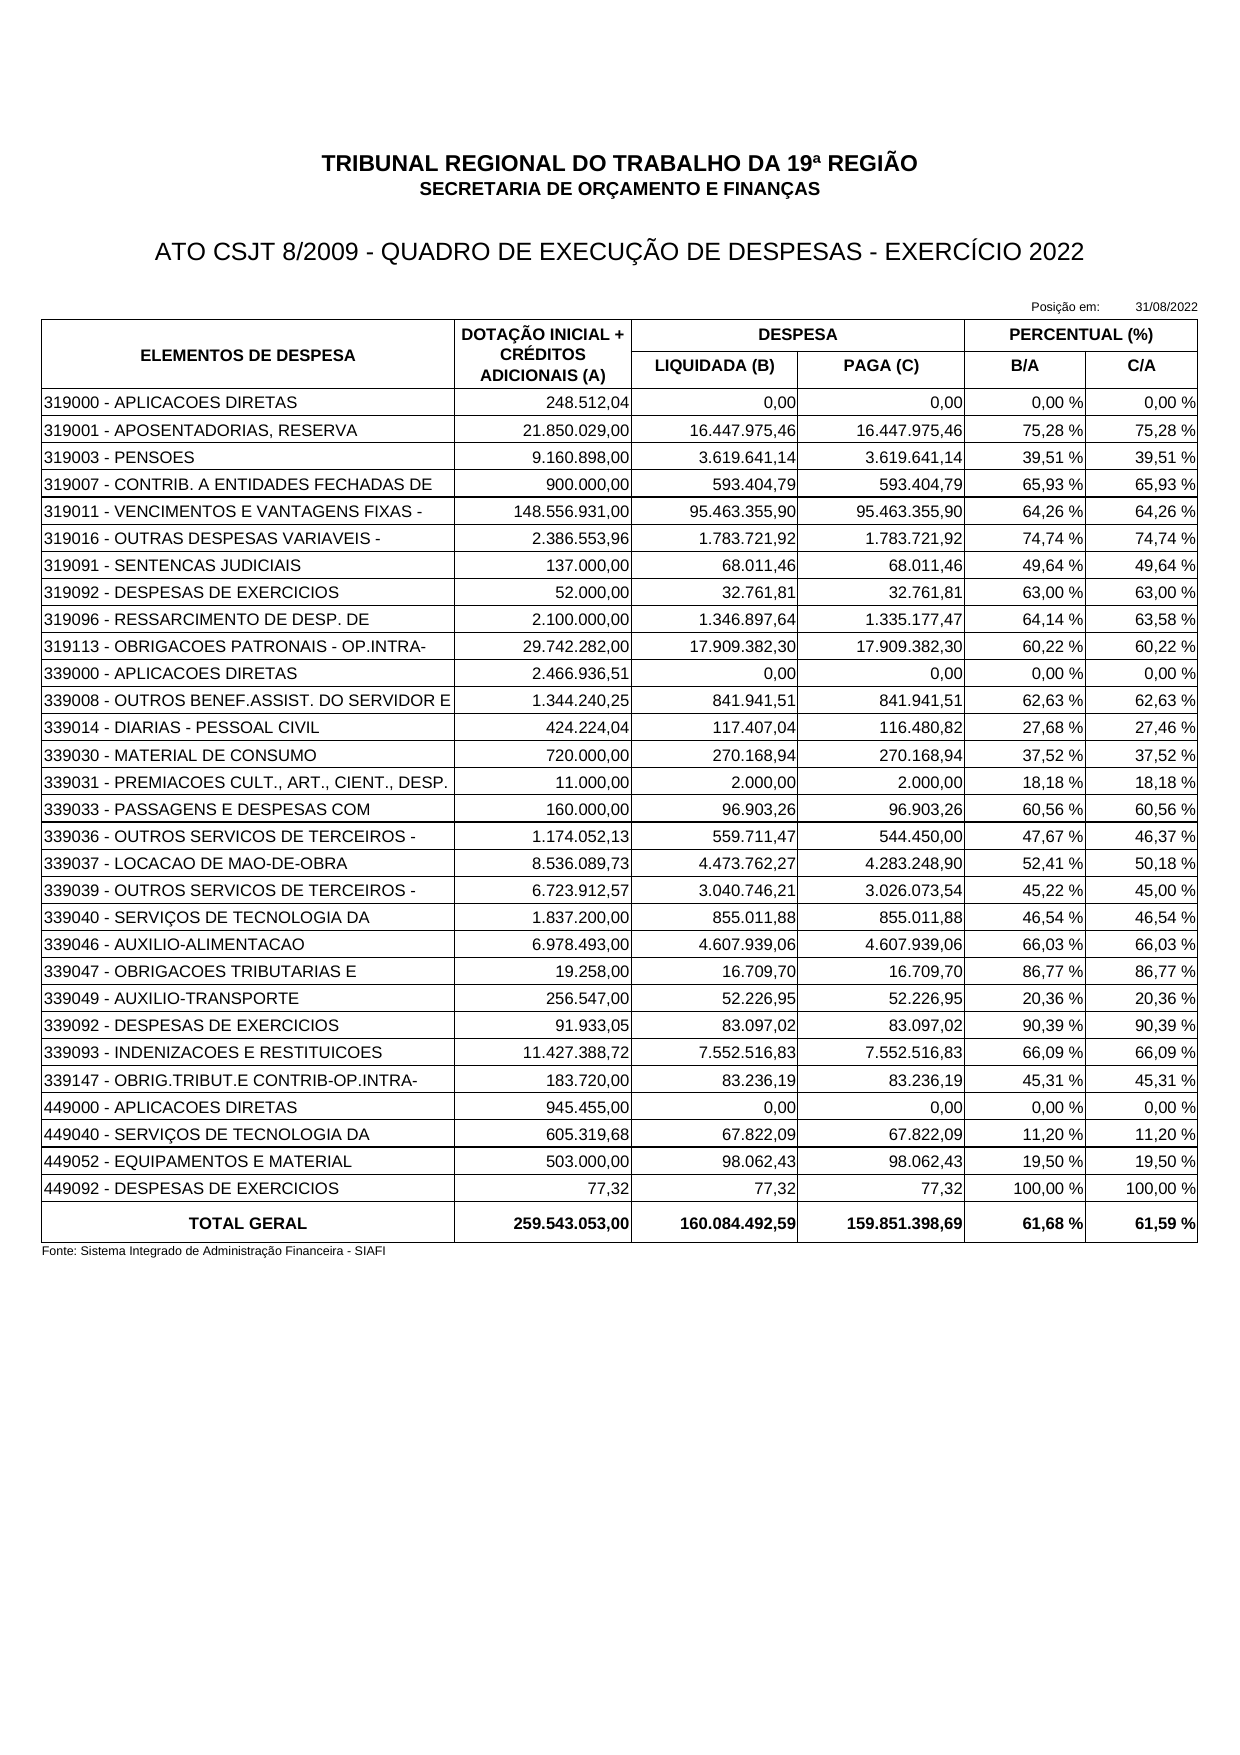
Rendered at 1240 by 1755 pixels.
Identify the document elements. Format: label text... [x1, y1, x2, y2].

table_cell 248.512,04 [455, 389, 631, 415]
table_cell 2.466.936,51 [455, 660, 631, 686]
table_cell 45,22 % [965, 877, 1085, 903]
table_cell 98.062,43 [798, 1148, 964, 1173]
table_cell 0,00 % [965, 660, 1085, 686]
table_cell 52.226,95 [798, 985, 964, 1011]
table_cell 66,03 % [965, 931, 1085, 957]
table_cell 339047 - OBRIGACOES TRIBUTARIAS E [42, 958, 454, 984]
table_cell 7.552.516,83 [798, 1039, 964, 1065]
table_cell 319003 - PENSOES [42, 443, 454, 469]
table_cell 90,39 % [1086, 1012, 1197, 1038]
table_cell 339031 - PREMIACOES CULT., ART., CIENT., DESP. [42, 768, 454, 794]
table_cell 319096 - RESSARCIMENTO DE DESP. DE [42, 606, 454, 632]
table_cell 3.040.746,21 [632, 877, 797, 903]
table_cell 16.447.975,46 [798, 416, 964, 442]
table_cell 60,22 % [1086, 633, 1197, 659]
table_cell 18,18 % [1086, 768, 1197, 794]
table_cell 32.761,81 [632, 579, 797, 605]
table_cell 65,93 % [1086, 470, 1197, 496]
table_cell 841.941,51 [632, 687, 797, 713]
table_cell 159.851.398,69 [798, 1202, 964, 1242]
table_cell 83.097,02 [798, 1012, 964, 1038]
table_cell 50,18 % [1086, 850, 1197, 876]
table_cell 86,77 % [965, 958, 1085, 984]
table_cell 75,28 % [965, 416, 1085, 442]
table_cell 62,63 % [1086, 687, 1197, 713]
table_cell 11,20 % [1086, 1120, 1197, 1146]
table_cell 66,09 % [965, 1039, 1085, 1065]
table_cell 4.607.939,06 [798, 931, 964, 957]
table_cell 259.543.053,00 [455, 1202, 631, 1242]
table_cell 68.011,46 [798, 552, 964, 578]
table_cell 6.723.912,57 [455, 877, 631, 903]
table_cell 339008 - OUTROS BENEF.ASSIST. DO SERVIDOR E [42, 687, 454, 713]
table_cell 160.084.492,59 [632, 1202, 797, 1242]
table_cell 2.386.553,96 [455, 525, 631, 551]
table_cell 0,00 % [1086, 389, 1197, 415]
table_cell 270.168,94 [798, 741, 964, 767]
table_cell 39,51 % [1086, 443, 1197, 469]
table_cell 3.026.073,54 [798, 877, 964, 903]
table_cell 29.742.282,00 [455, 633, 631, 659]
table_cell 4.607.939,06 [632, 931, 797, 957]
table_cell 63,00 % [1086, 579, 1197, 605]
table_cell 0,00 [798, 660, 964, 686]
table_cell 77,32 [632, 1175, 797, 1201]
table_cell 62,63 % [965, 687, 1085, 713]
table_cell 0,00 % [965, 1093, 1085, 1119]
table_cell 339033 - PASSAGENS E DESPESAS COM [42, 795, 454, 821]
table_cell 66,03 % [1086, 931, 1197, 957]
table_cell 60,56 % [1086, 795, 1197, 821]
table_header DESPESA [632, 320, 964, 351]
table_cell 16.447.975,46 [632, 416, 797, 442]
table_cell 544.450,00 [798, 823, 964, 848]
table_cell 17.909.382,30 [632, 633, 797, 659]
table_cell 841.941,51 [798, 687, 964, 713]
table_cell 63,58 % [1086, 606, 1197, 632]
table_cell 0,00 [798, 1093, 964, 1119]
table_cell 339049 - AUXILIO-TRANSPORTE [42, 985, 454, 1011]
table_cell 11.000,00 [455, 768, 631, 794]
table_cell 52.000,00 [455, 579, 631, 605]
table_cell 0,00 [798, 389, 964, 415]
table_cell 83.236,19 [632, 1066, 797, 1092]
table_cell 16.709,70 [632, 958, 797, 984]
table_cell 18,18 % [965, 768, 1085, 794]
table_cell 77,32 [455, 1175, 631, 1201]
table_cell 64,26 % [1086, 498, 1197, 523]
table_cell 11,20 % [965, 1120, 1085, 1146]
table_cell 16.709,70 [798, 958, 964, 984]
table_cell PAGA (C) [798, 352, 964, 388]
table_cell 65,93 % [965, 470, 1085, 496]
table_cell 20,36 % [1086, 985, 1197, 1011]
table_cell 0,00 [632, 1093, 797, 1119]
table_header ELEMENTOS DE DESPESA [42, 320, 454, 388]
table_cell 2.100.000,00 [455, 606, 631, 632]
table_cell 86,77 % [1086, 958, 1197, 984]
table_cell 19.258,00 [455, 958, 631, 984]
table_cell 39,51 % [965, 443, 1085, 469]
table_cell 1.783.721,92 [632, 525, 797, 551]
table_cell 77,32 [798, 1175, 964, 1201]
table_cell 46,37 % [1086, 823, 1197, 848]
table_cell 63,00 % [965, 579, 1085, 605]
table_cell 11.427.388,72 [455, 1039, 631, 1065]
table_cell 0,00 [632, 389, 797, 415]
table_cell 66,09 % [1086, 1039, 1197, 1065]
table_cell 1.837.200,00 [455, 904, 631, 930]
table_cell 49,64 % [965, 552, 1085, 578]
table_cell 339093 - INDENIZACOES E RESTITUICOES [42, 1039, 454, 1065]
table_cell 137.000,00 [455, 552, 631, 578]
table_cell 2.000,00 [798, 768, 964, 794]
table_cell 449040 - SERVIÇOS DE TECNOLOGIA DA [42, 1120, 454, 1146]
table_cell 19,50 % [1086, 1148, 1197, 1173]
table_cell 4.283.248,90 [798, 850, 964, 876]
table_cell 720.000,00 [455, 741, 631, 767]
table_cell 339046 - AUXILIO-ALIMENTACAO [42, 931, 454, 957]
table_cell 319092 - DESPESAS DE EXERCICIOS [42, 579, 454, 605]
table_cell 91.933,05 [455, 1012, 631, 1038]
table_cell 74,74 % [965, 525, 1085, 551]
table_cell 339040 - SERVIÇOS DE TECNOLOGIA DA [42, 904, 454, 930]
table_cell 339036 - OUTROS SERVICOS DE TERCEIROS - [42, 823, 454, 848]
table_cell 855.011,88 [632, 904, 797, 930]
table_cell 0,00 % [1086, 660, 1197, 686]
table_cell 319091 - SENTENCAS JUDICIAIS [42, 552, 454, 578]
table_cell 0,00 [632, 660, 797, 686]
table_header PERCENTUAL (%) [965, 320, 1197, 351]
table_cell 3.619.641,14 [798, 443, 964, 469]
table_cell 49,64 % [1086, 552, 1197, 578]
table_cell 4.473.762,27 [632, 850, 797, 876]
table_cell 61,68 % [965, 1202, 1085, 1242]
table_cell 605.319,68 [455, 1120, 631, 1146]
text Fonte: Sistema Integrado de Administração Financeira - SIAFI [42, 1243, 1198, 1258]
table_cell 60,56 % [965, 795, 1085, 821]
table_cell 319001 - APOSENTADORIAS, RESERVA [42, 416, 454, 442]
table_cell 319000 - APLICACOES DIRETAS [42, 389, 454, 415]
table_cell 67.822,09 [632, 1120, 797, 1146]
table_cell 19,50 % [965, 1148, 1085, 1173]
table_cell 319007 - CONTRIB. A ENTIDADES FECHADAS DE [42, 470, 454, 496]
table_cell 339014 - DIARIAS - PESSOAL CIVIL [42, 714, 454, 740]
table_cell C/A [1086, 352, 1197, 388]
table_cell 503.000,00 [455, 1148, 631, 1173]
table_cell 0,00 % [965, 389, 1085, 415]
table_cell 37,52 % [1086, 741, 1197, 767]
table_cell 270.168,94 [632, 741, 797, 767]
table_cell 855.011,88 [798, 904, 964, 930]
table_cell 256.547,00 [455, 985, 631, 1011]
table_cell 75,28 % [1086, 416, 1197, 442]
table_cell 339147 - OBRIG.TRIBUT.E CONTRIB-OP.INTRA- [42, 1066, 454, 1092]
table_cell 46,54 % [1086, 904, 1197, 930]
table_cell 449000 - APLICACOES DIRETAS [42, 1093, 454, 1119]
table_cell 593.404,79 [632, 470, 797, 496]
table_cell 559.711,47 [632, 823, 797, 848]
table_cell 74,74 % [1086, 525, 1197, 551]
table_cell 3.619.641,14 [632, 443, 797, 469]
table_cell 148.556.931,00 [455, 498, 631, 523]
table_cell 424.224,04 [455, 714, 631, 740]
table_cell 95.463.355,90 [798, 498, 964, 523]
table_cell 1.344.240,25 [455, 687, 631, 713]
table_cell 100,00 % [965, 1175, 1085, 1201]
table_cell 1.335.177,47 [798, 606, 964, 632]
table_cell 96.903,26 [798, 795, 964, 821]
table_cell 339030 - MATERIAL DE CONSUMO [42, 741, 454, 767]
text Posição em: 31/08/2022 [42, 289, 1198, 317]
table_cell 160.000,00 [455, 795, 631, 821]
table_cell B/A [965, 352, 1085, 388]
table_cell 319016 - OUTRAS DESPESAS VARIAVEIS - [42, 525, 454, 551]
table_cell 64,26 % [965, 498, 1085, 523]
table_cell 1.174.052,13 [455, 823, 631, 848]
table_cell 100,00 % [1086, 1175, 1197, 1201]
table_cell 20,36 % [965, 985, 1085, 1011]
table_cell 21.850.029,00 [455, 416, 631, 442]
table_cell 52,41 % [965, 850, 1085, 876]
table_cell 339037 - LOCACAO DE MAO-DE-OBRA [42, 850, 454, 876]
table_cell 117.407,04 [632, 714, 797, 740]
table_cell 67.822,09 [798, 1120, 964, 1146]
table_cell 449092 - DESPESAS DE EXERCICIOS [42, 1175, 454, 1201]
table_cell 32.761,81 [798, 579, 964, 605]
table_cell 37,52 % [965, 741, 1085, 767]
table_cell 449052 - EQUIPAMENTOS E MATERIAL [42, 1148, 454, 1173]
table_cell 900.000,00 [455, 470, 631, 496]
table_cell 96.903,26 [632, 795, 797, 821]
table_cell 52.226,95 [632, 985, 797, 1011]
table_cell 90,39 % [965, 1012, 1085, 1038]
table_cell 45,00 % [1086, 877, 1197, 903]
table_cell 83.236,19 [798, 1066, 964, 1092]
table_cell 60,22 % [965, 633, 1085, 659]
table_cell 45,31 % [965, 1066, 1085, 1092]
table_cell 945.455,00 [455, 1093, 631, 1119]
table_cell 83.097,02 [632, 1012, 797, 1038]
table_cell 319113 - OBRIGACOES PATRONAIS - OP.INTRA- [42, 633, 454, 659]
table_cell 339092 - DESPESAS DE EXERCICIOS [42, 1012, 454, 1038]
table_cell 6.978.493,00 [455, 931, 631, 957]
table_cell 8.536.089,73 [455, 850, 631, 876]
table_cell LIQUIDADA (B) [632, 352, 797, 388]
table_cell 9.160.898,00 [455, 443, 631, 469]
table_cell 319011 - VENCIMENTOS E VANTAGENS FIXAS - [42, 498, 454, 523]
table_cell 339000 - APLICACOES DIRETAS [42, 660, 454, 686]
table_cell 45,31 % [1086, 1066, 1197, 1092]
table_cell 64,14 % [965, 606, 1085, 632]
table_cell 1.783.721,92 [798, 525, 964, 551]
table_cell 2.000,00 [632, 768, 797, 794]
table_header DOTAÇÃO INICIAL + CRÉDITOS ADICIONAIS (A) [455, 320, 631, 388]
text TRIBUNAL REGIONAL DO TRABALHO DA 19ª REGIÃO [42, 150, 1198, 176]
table_cell 27,46 % [1086, 714, 1197, 740]
table_cell 68.011,46 [632, 552, 797, 578]
table_cell 46,54 % [965, 904, 1085, 930]
text SECRETARIA DE ORÇAMENTO E FINANÇAS [42, 178, 1198, 200]
table_cell 593.404,79 [798, 470, 964, 496]
table_cell 0,00 % [1086, 1093, 1197, 1119]
table_cell 1.346.897,64 [632, 606, 797, 632]
table_cell 339039 - OUTROS SERVICOS DE TERCEIROS - [42, 877, 454, 903]
table_cell 27,68 % [965, 714, 1085, 740]
subtitle ATO CSJT 8/2009 - QUADRO DE EXECUÇÃO DE DESPESAS - EXERCÍCIO 2022 [42, 237, 1198, 266]
table_cell 98.062,43 [632, 1148, 797, 1173]
table_cell 47,67 % [965, 823, 1085, 848]
table_cell TOTAL GERAL [42, 1202, 454, 1242]
table_cell 95.463.355,90 [632, 498, 797, 523]
table_cell 116.480,82 [798, 714, 964, 740]
table_cell 183.720,00 [455, 1066, 631, 1092]
table_cell 7.552.516,83 [632, 1039, 797, 1065]
table_cell 17.909.382,30 [798, 633, 964, 659]
table_cell 61,59 % [1086, 1202, 1197, 1242]
